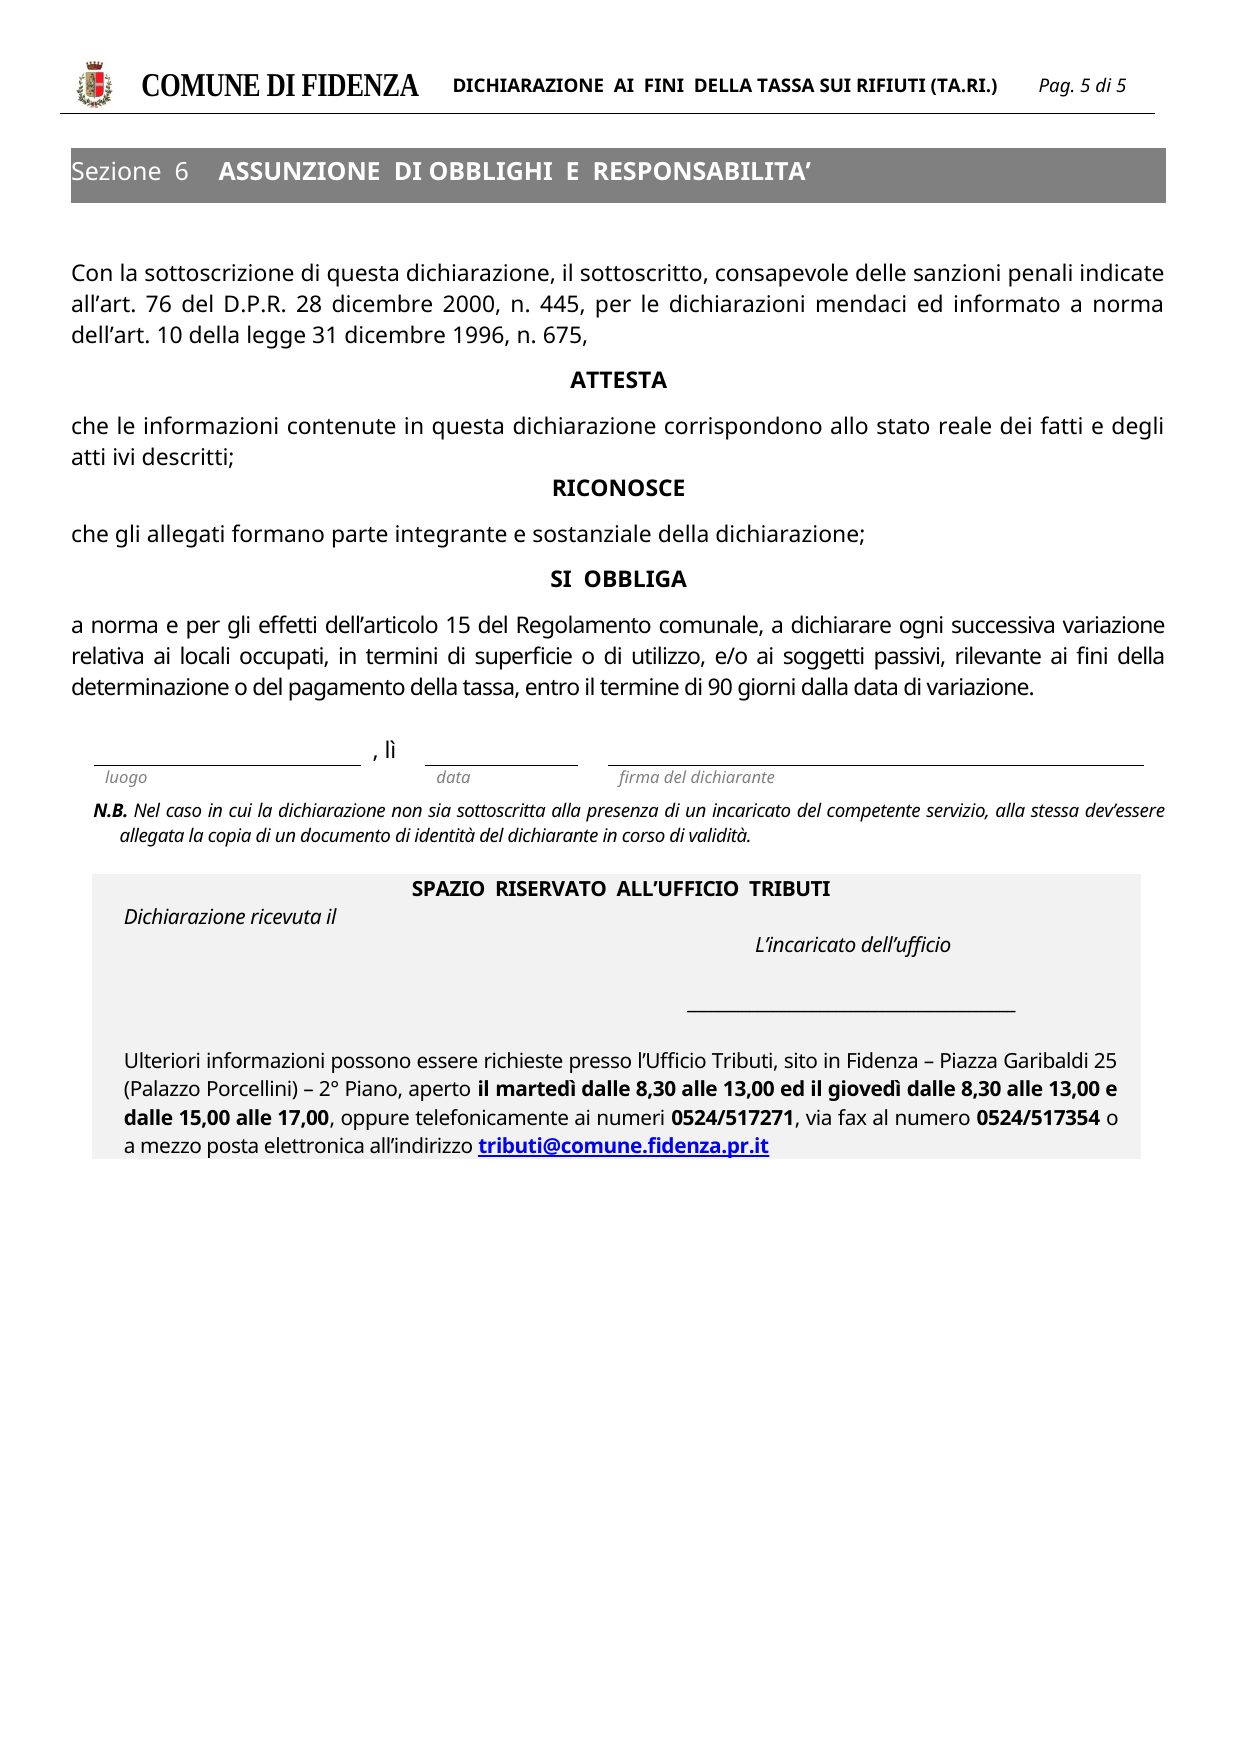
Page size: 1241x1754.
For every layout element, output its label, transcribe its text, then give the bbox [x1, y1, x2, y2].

text che le informazioni contenute in questa dichiarazione corrispondono allo stato reale dei fatti e degli atti ivi descritti; [71, 410, 1166, 472]
table_cell data [425, 766, 578, 797]
table_header [60, 56, 130, 113]
text Con la sottoscrizione di questa dichiarazione, il sottoscritto, consapevole delle sanzioni penali indicate all’art. 76 del D.P.R. 28 dicembre 2000, n. 445, per le dichiarazioni mendaci ed informato a norma dell’art. 10 della legge 31 dicembre 1996, n. 675, [71, 257, 1166, 350]
picture [74, 59, 115, 111]
table_cell firma del dichiarante [608, 766, 1144, 797]
table_cell Ulteriori informazioni possono essere richieste presso l’Ufficio Tributi, sito in Fidenza – Piazza Garibaldi 25 (Palazzo Porcellini) – 2° Piano, aperto il martedì dalle 8,30 alle 13,00 ed il giovedì dalle 8,30 alle 13,00 e dalle 15,00 alle 17,00, oppure telefonicamente ai numeri 0524/517271, via fax al numero 0524/517354 o a mezzo posta elettronica all’indirizzo tributi@comune.fidenza.pr.it [92, 1046, 1141, 1159]
table_header Pag. 5 di 5 [1010, 56, 1155, 113]
text SI OBBLIGA [71, 563, 1166, 594]
subtitle Sezione 6 ASSUNZIONE DI OBBLIGHI E RESPONSABILITA’ [71, 154, 1166, 188]
table_cell [578, 765, 608, 797]
table_header COMUNE DI FIDENZA [130, 56, 440, 113]
table_cell [361, 765, 425, 797]
table_header [578, 734, 608, 765]
table_header SPAZIO RISERVATO ALL’UFFICIO TRIBUTI [92, 874, 1141, 902]
text a norma e per gli effetti dell’articolo 15 del Regolamento comunale, a dichiarare ogni successiva variazione relativa ai locali occupati, in termini di superficie o di utilizzo, e/o ai soggetti passivi, rilevante ai fini della determinazione o del pagamento della tassa, entro il termine di 90 giorni dalla data di variazione. [71, 609, 1166, 702]
text N.B. Nel caso in cui la dichiarazione non sia sottoscritta alla presenza di un incaricato del competente servizio, alla stessa dev’essere allegata la copia di un documento di identità del dichiarante in corso di validità. [71, 797, 1166, 848]
table_header [608, 734, 1144, 765]
table_cell L’incaricato dell’ufficio __________________________________________ [556, 902, 1141, 1046]
table_header , lì [361, 734, 425, 765]
table_cell luogo [94, 766, 361, 797]
table_cell Dichiarazione ricevuta il [92, 902, 556, 1046]
text che gli allegati formano parte integrante e sostanziale della dichiarazione; [71, 518, 1166, 549]
table_header [94, 734, 361, 765]
text ATTESTA [71, 364, 1166, 396]
table_header DICHIARAZIONE AI FINI DELLA TASSA SUI RIFIUTI (TA.RI.) [440, 56, 1009, 113]
table_header [425, 734, 578, 765]
text RICONOSCE [71, 472, 1166, 504]
